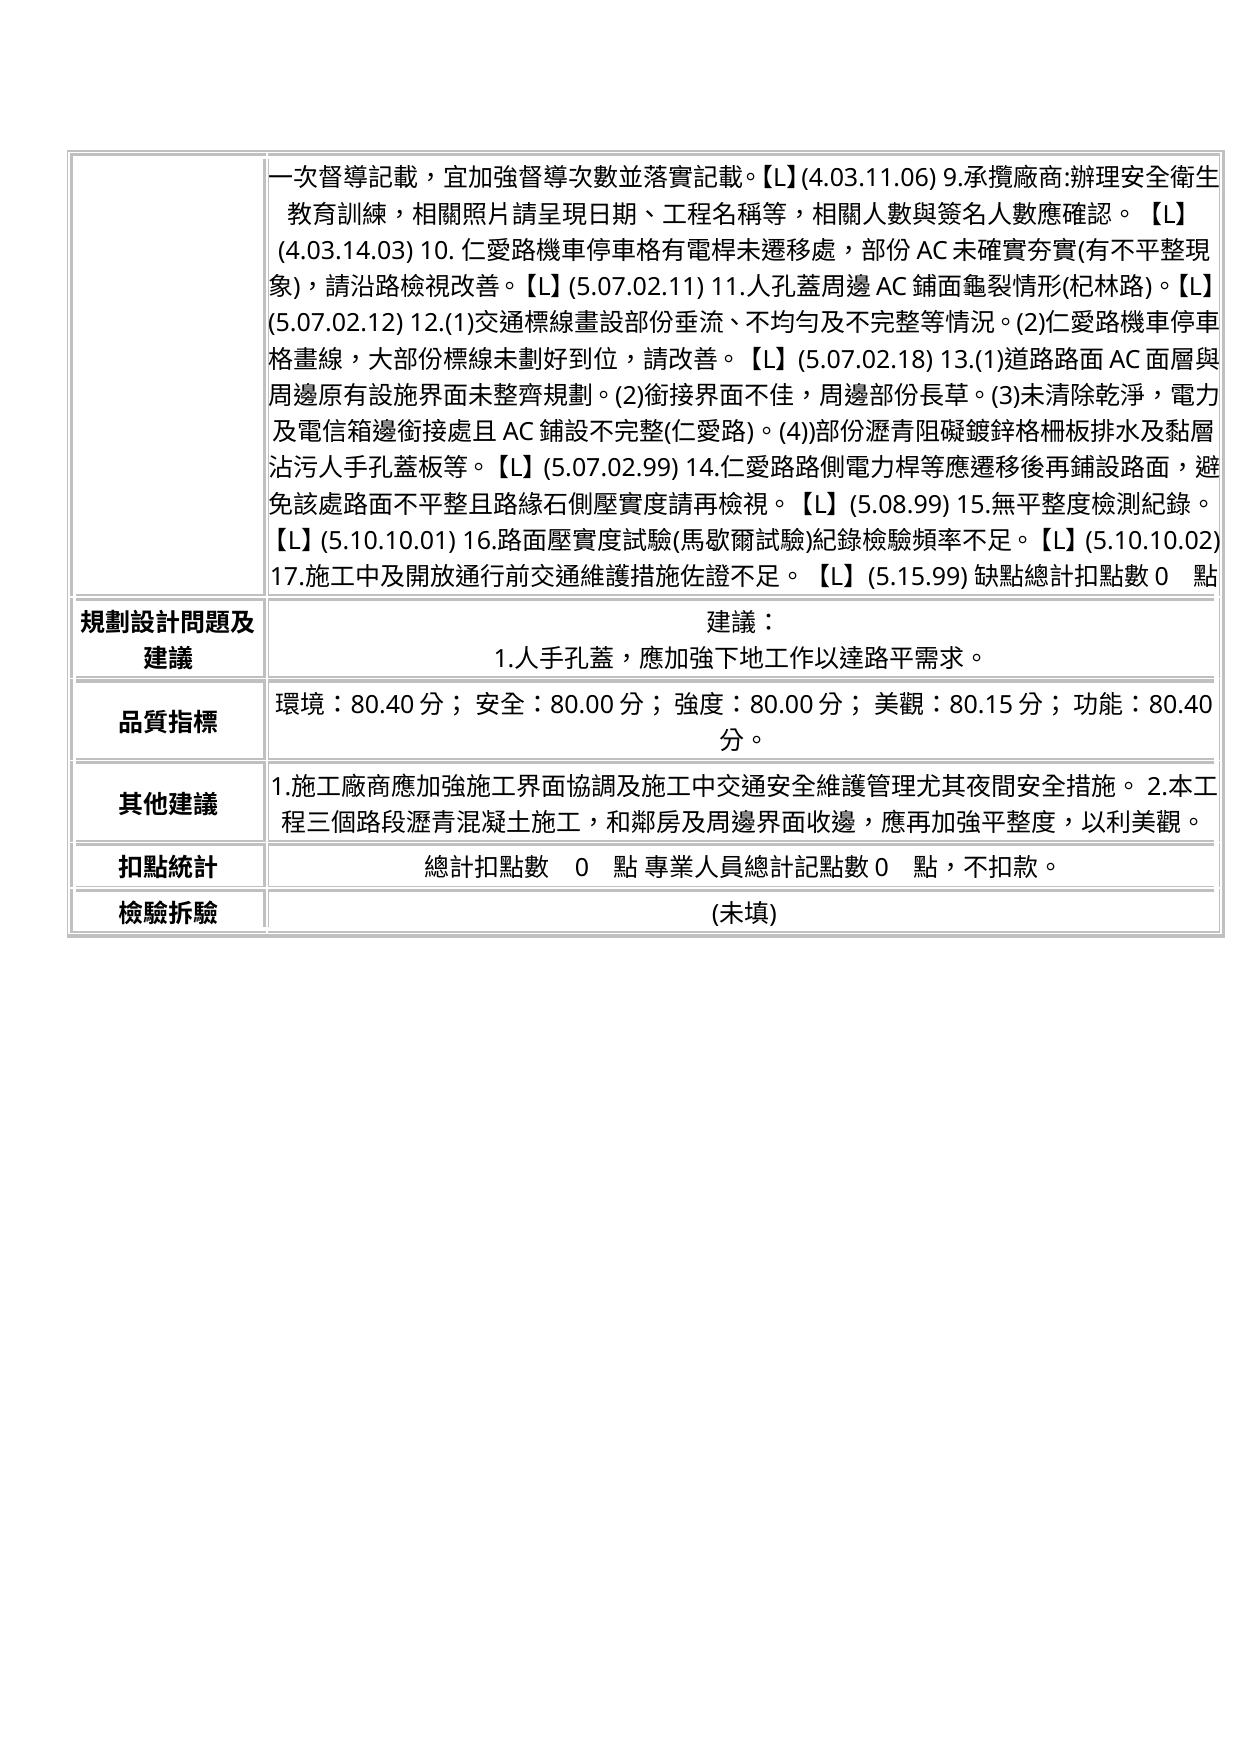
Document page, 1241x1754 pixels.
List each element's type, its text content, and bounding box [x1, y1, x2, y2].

table_cell 檢驗拆驗 [70, 886, 266, 931]
table_cell 品質指標 [70, 676, 266, 758]
table_cell (未填) [266, 886, 1222, 931]
table_cell 1.主辦機關:應加強協調及整合各工作項目界面如停車場周邊電桿遷移、停車格畫設等。【L】(4.01.20.01) 2.主辦機關:應督促監造廠商，依契約規定定期辦理估驗計價，以利預算執行(達成率)。【L】(4.01.26) 3.監造單位:監造計畫架構未包括品管要點規定之基本內容，因契約變更設計新增工作項目內容如人行道等遺漏重要項目工程是否需於計畫內新增。【L】(4.02.01.01) 4.監造單位:無協調及整合履約界面及確實協助甲方處理減少二次施工問題。【L】(4.02.03.07) 5.監造單位:監造技師至工地督導，未填寫「督導紀錄表」，較為不足(頻率不足)。【L】(4.02.13.04) 6.承攬廠商:品質計畫架構未符合品管要點規定，應簡化章節。【L】(4.03.02.01) 7.承攬廠商:標線抗滑係數及玻璃珠等反光檢查標準未訂量化値、容許誤差值等。【L】(4.03.04.01) 8.承攬廠商:專任工程人員填具督察紀錄表目前僅做一次督導記載，宜加強督導次數並落實記載。【L】(4.03.11.06) 9.承攬廠商:辦理安全衛生教育訓練，相關照片請呈現日期、工程名稱等，相關人數與簽名人數應確認。【L】(4.03.14.03) 10. 仁愛路機車停車格有電桿未遷移處，部份AC未確實夯實(有不平整現象)，請沿路檢視改善。【L】(5.07.02.11) 11.人孔蓋周邊AC鋪面龜裂情形(杞林路)。【L】(5.07.02.12) 12.(1)交通標線畫設部份垂流、不均勻及不完整等情況。(2)仁愛路機車停車格畫線，大部份標線未劃好到位，請改善。【L】(5.07.02.18) 13.(1)道路路面AC面層與周邊原有設施界面未整齊規劃。(2)銜接界面不佳，周邊部份長草。(3)未清除乾淨，電力及電信箱邊銜接處且AC鋪設不完整(仁愛路)。(4))部份瀝青阻礙鍍鋅格柵板排水及黏層沾污人手孔蓋板等。【L】(5.07.02.99) 14.仁愛路路側電力桿等應遷移後再鋪設路面，避免該處路面不平整且路緣石側壓實度請再檢視。【L】(5.08.99) 15.無平整度檢測紀錄。【L】(5.10.10.01) 16.路面壓實度試驗(馬歇爾試驗)紀錄檢驗頻率不足。【L】(5.10.10.02) 17.施工中及開放通行前交通維護措施佐證不足。【L】(5.15.99) 缺點總計扣點數0 點 [266, 152, 1222, 594]
table_cell 總計扣點數 0 點 專業人員總計記點數0 點，不扣款。 [266, 840, 1222, 886]
table_cell 1.施工廠商應加強施工界面協調及施工中交通安全維護管理尤其夜間安全措施。 2.本工程三個路段瀝青混凝土施工，和鄰房及周邊界面收邊，應再加強平整度，以利美觀。 [266, 758, 1222, 840]
table_cell 其他建議 [70, 758, 266, 840]
table_cell 扣點統計 [70, 840, 266, 886]
table_cell 規劃設計問題及建議 [70, 594, 266, 676]
table_cell 環境：80.40分； 安全：80.00分； 強度：80.00分； 美觀：80.15分； 功能：80.40分。 [266, 676, 1222, 758]
table_cell 建議： 1.人手孔蓋，應加強下地工作以達路平需求。 [266, 594, 1222, 676]
table_cell 缺點 [73, 156, 266, 594]
